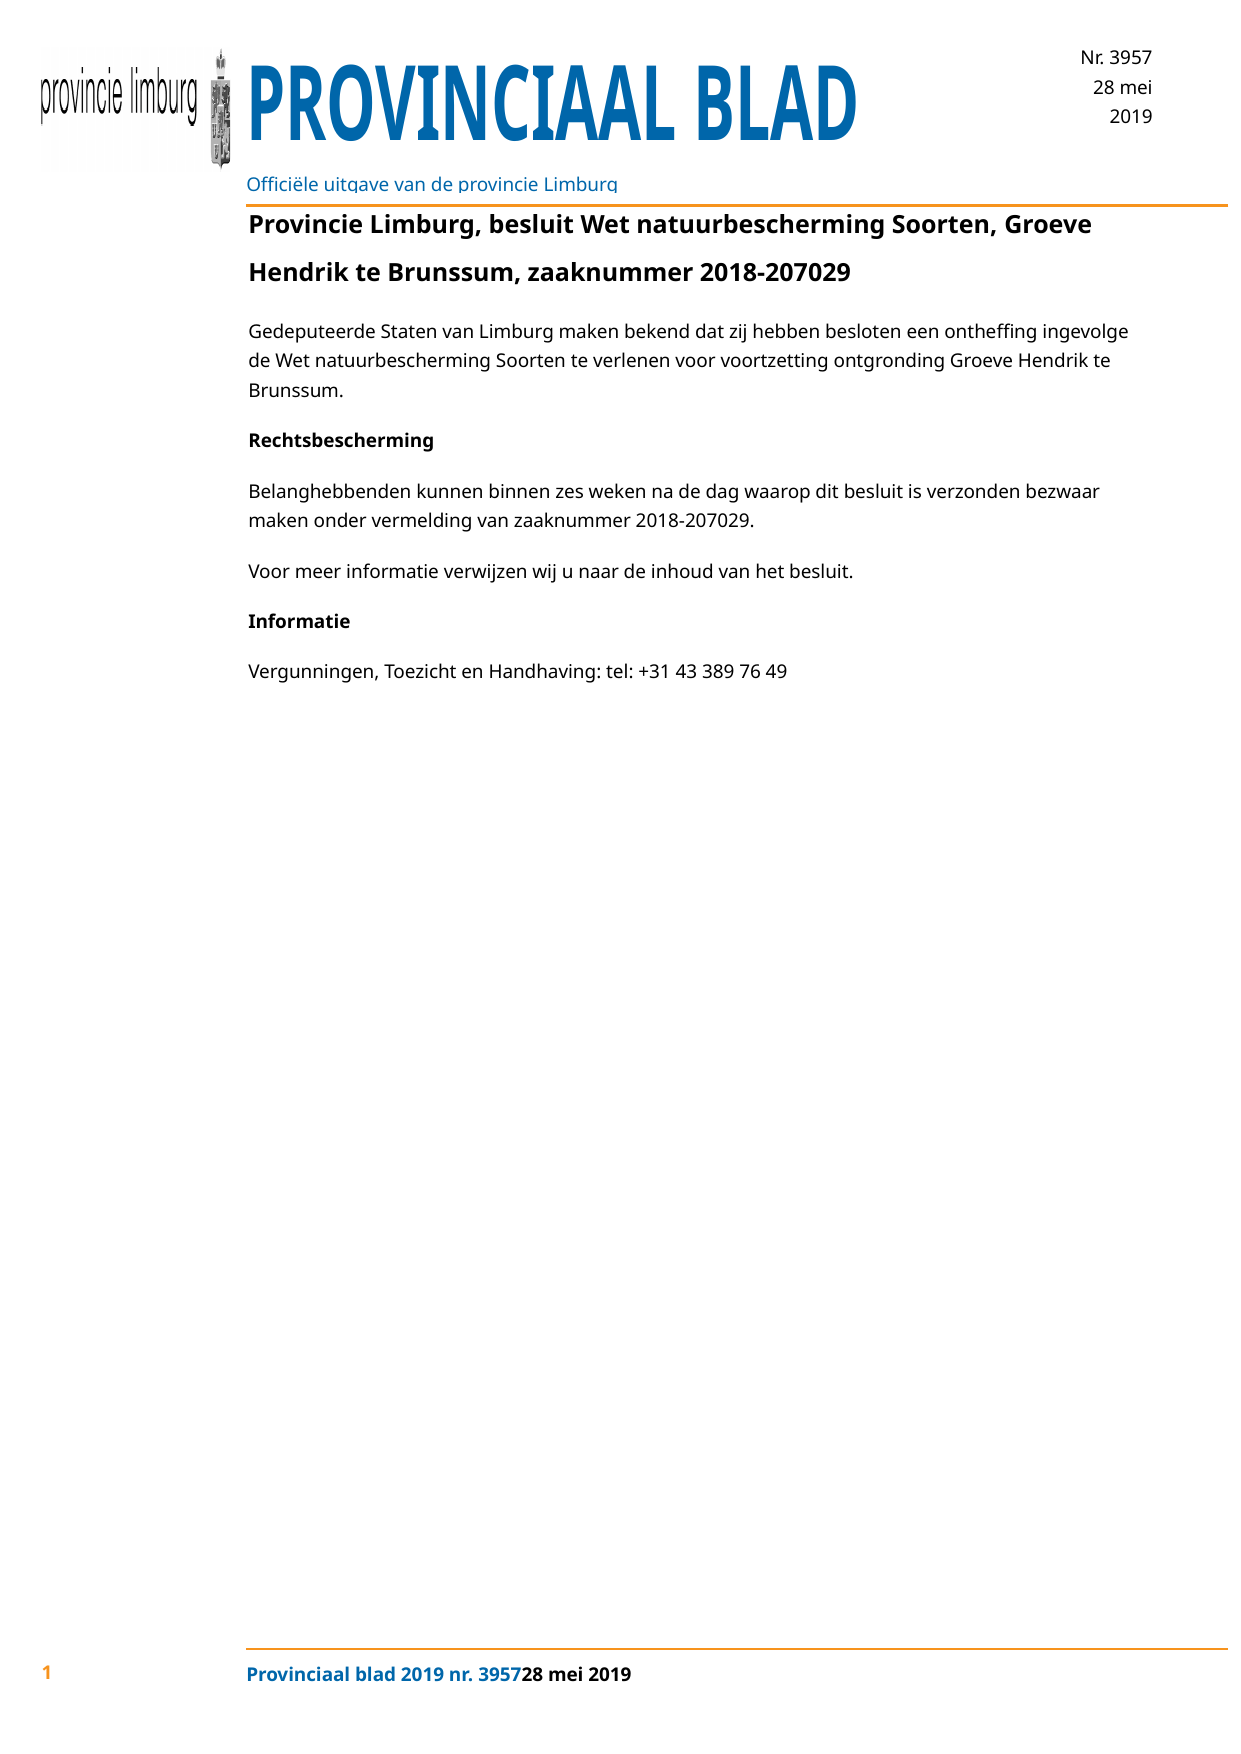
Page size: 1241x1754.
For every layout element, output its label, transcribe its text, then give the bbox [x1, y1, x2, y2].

text Voor meer informatie verwijzen wij u naar de inhoud van het besluit. [248, 558, 1152, 584]
text Rechtsbescherming [248, 427, 1152, 453]
text Provincie Limburg, besluit Wet natuurbescherming Soorten, Groeve Hendrik te Brunssum, zaaknummer 2018-207029 [248, 207, 1152, 288]
picture [41, 47, 231, 172]
text Informatie [248, 608, 1152, 634]
text Belanghebbenden kunnen binnen zes weken na de dag waarop dit besluit is verzonden bezwaar maken onder vermelding van zaaknummer 2018-207029. [248, 478, 1152, 533]
text Gedeputeerde Staten van Limburg maken bekend dat zij hebben besloten een ontheffing ingevolge de Wet natuurbescherming Soorten te verlenen voor voortzetting ontgronding Groeve Hendrik te Brunssum. [248, 318, 1152, 403]
text Vergunningen, Toezicht en Handhaving: tel: +31 43 389 76 49 [248, 659, 1152, 684]
